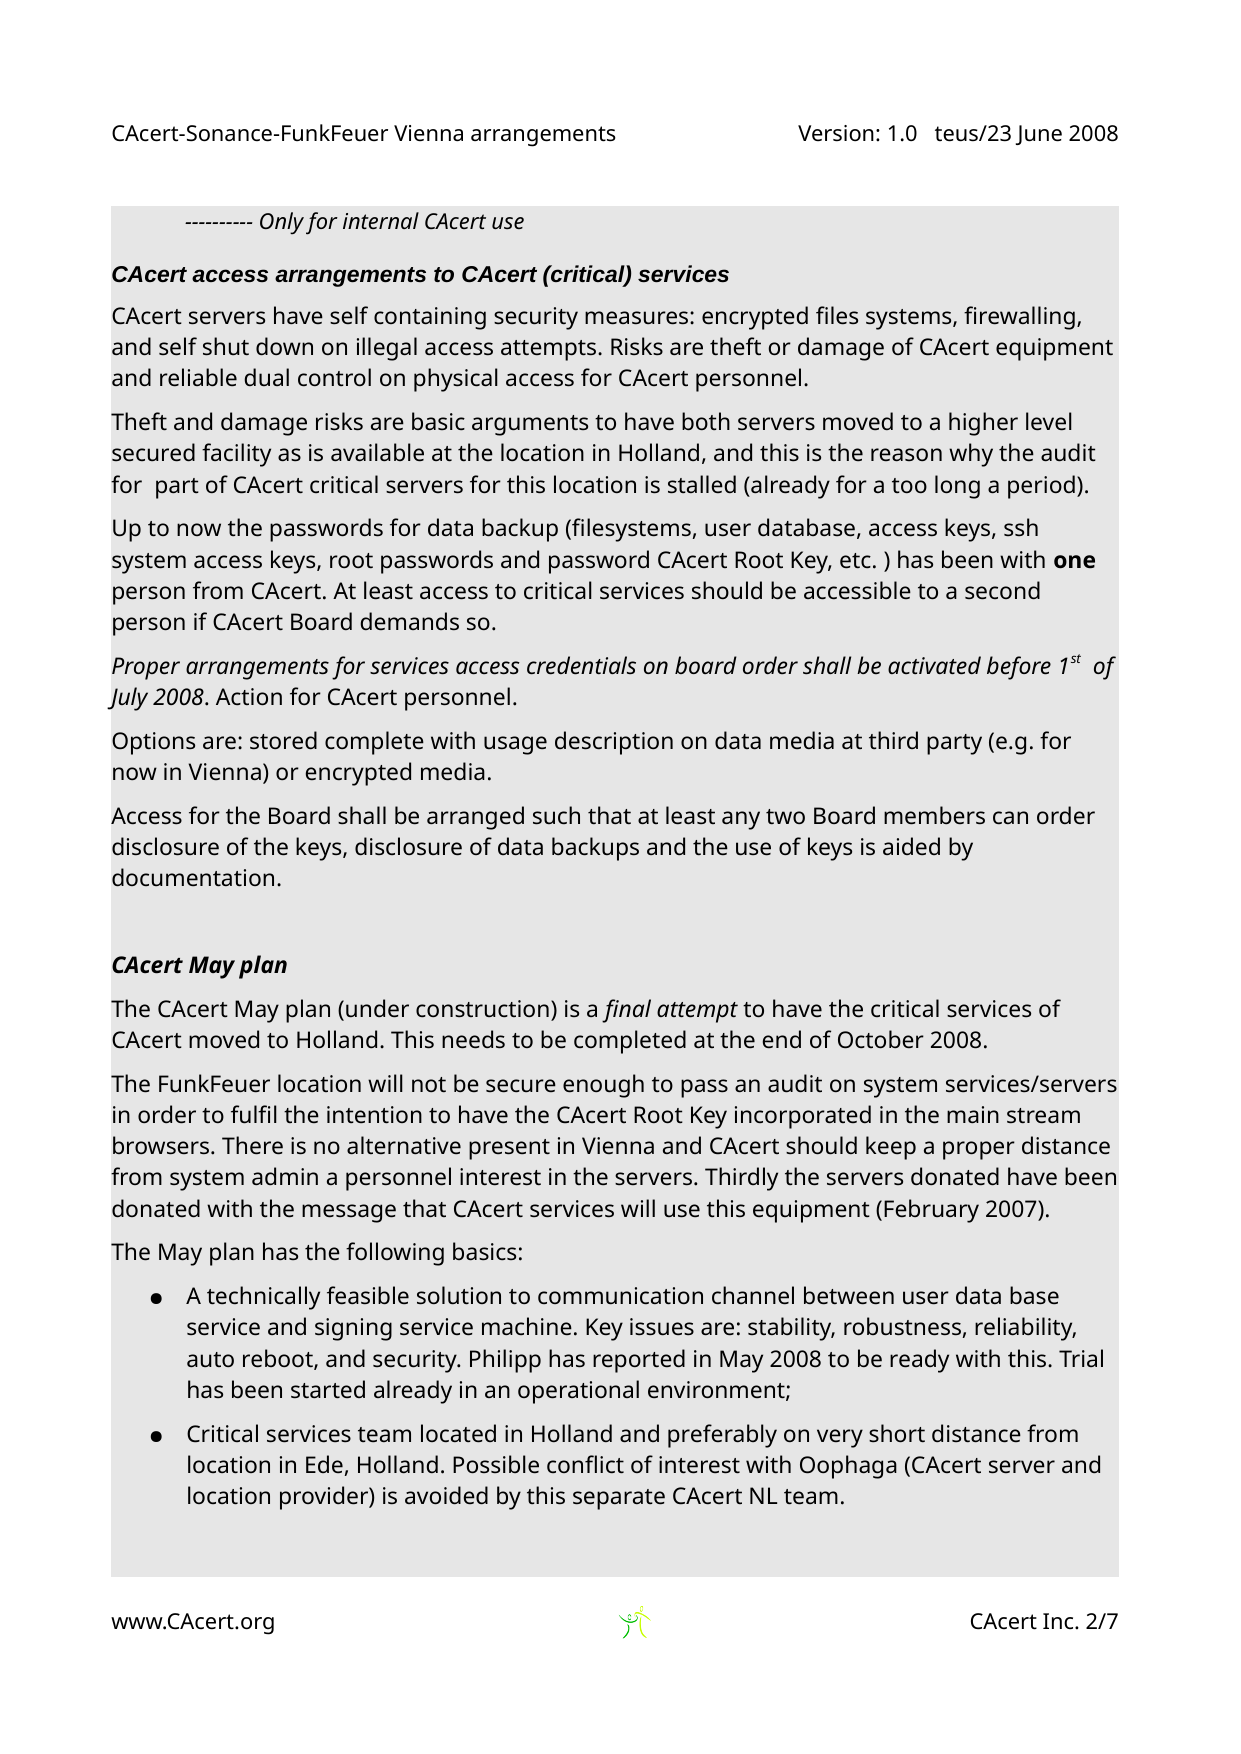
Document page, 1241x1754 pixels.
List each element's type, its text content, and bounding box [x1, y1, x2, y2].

picture [618, 1606, 654, 1639]
text The FunkFeuer location will not be secure enough to pass an audit on system services/servers in order to fulfil the intention to have the CAcert Root Key incorporated in the main stream browsers. There is no alternative present in Vienna and CAcert should keep a proper distance from system admin a personnel interest in the servers. Thirdly the servers donated have been donated with the message that CAcert services will use this equipment (February 2007). [111, 1067, 1119, 1224]
text ---------- Only for internal CAcert use [185, 206, 1119, 236]
list Critical services team located in Holland and preferably on very short distance from location in Ede, Holland. Possible conflict of interest with Oophaga (CAcert server and location provider) is avoided by this separate CAcert NL team. [148, 1417, 1119, 1511]
text Options are: stored complete with usage description on data media at third party (e.g. for now in Vienna) or encrypted media. [111, 725, 1119, 787]
text Access for the Board shall be arranged such that at least any two Board members can order disclosure of the keys, disclosure of data backups and the use of keys is aided by documentation. [111, 800, 1119, 893]
list A technically feasible solution to communication channel between user data base service and signing service machine. Key issues are: stability, robustness, reliability, auto reboot, and security. Philipp has reported in May 2008 to be ready with this. Trial has been started already in an operational environment; [148, 1280, 1119, 1405]
subtitle CAcert May plan [111, 949, 1119, 980]
text The CAcert May plan (under construction) is a final attempt to have the critical services of CAcert moved to Holland. This needs to be completed at the end of October 2008. [111, 992, 1119, 1055]
subtitle CAcert access arrangements to CAcert (critical) services [111, 261, 1119, 287]
text CAcert servers have self containing security measures: encrypted files systems, firewalling, and self shut down on illegal access attempts. Risks are theft or damage of CAcert equipment and reliable dual control on physical access for CAcert personnel. [111, 300, 1119, 393]
text Proper arrangements for services access credentials on board order shall be activated before 1st of July 2008. Action for CAcert personnel. [111, 650, 1119, 712]
text The May plan has the following basics: [111, 1236, 1119, 1267]
text Up to now the passwords for data backup (filesystems, user database, access keys, ssh system access keys, root passwords and password CAcert Root Key, etc. ) has been with one person from CAcert. At least access to critical services should be accessible to a second person if CAcert Board demands so. [111, 512, 1119, 637]
text Theft and damage risks are basic arguments to have both servers moved to a higher level secured facility as is available at the location in Holland, and this is the reason why the audit for part of CAcert critical servers for this location is stalled (already for a too long a period). [111, 406, 1119, 500]
